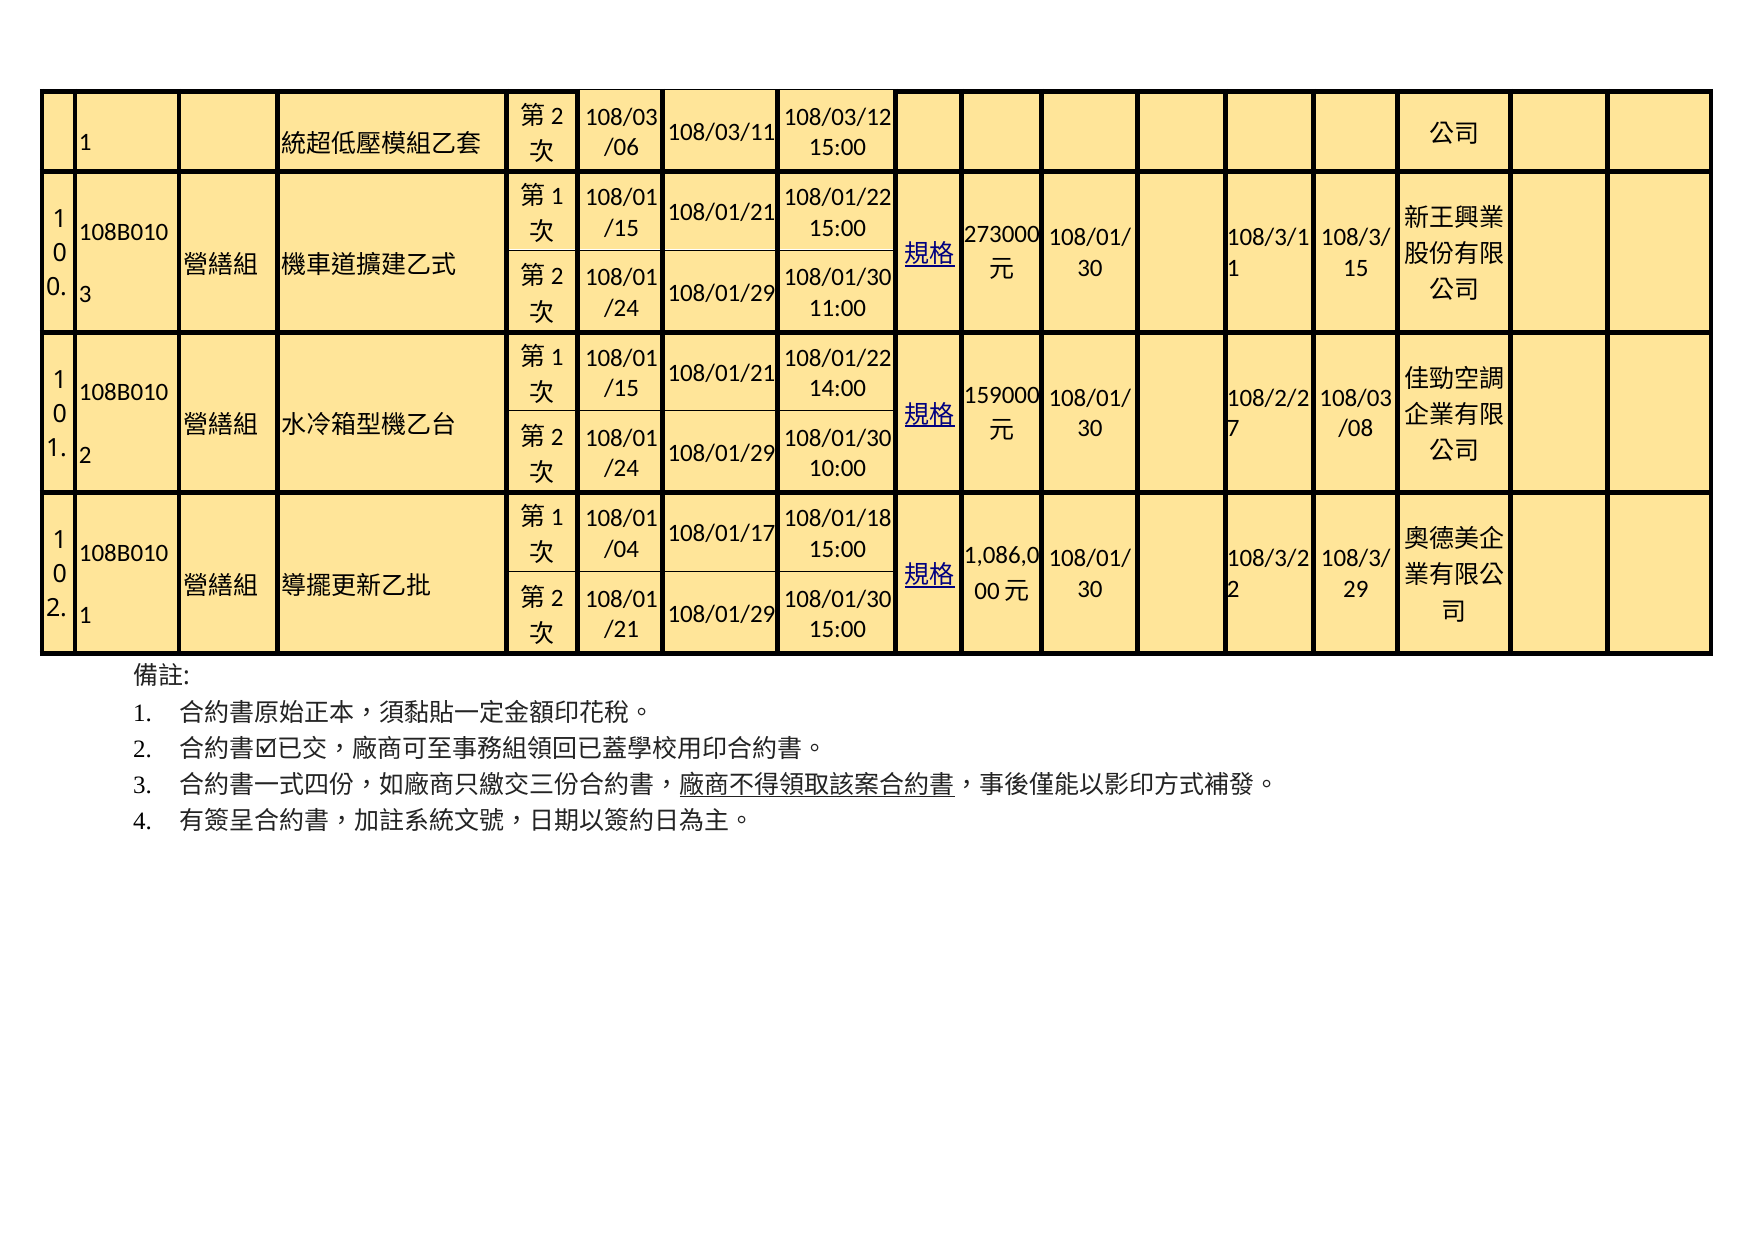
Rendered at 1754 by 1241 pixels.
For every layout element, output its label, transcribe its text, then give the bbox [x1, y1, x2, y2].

table_cell 統超低壓模組乙套 [280, 94, 504, 169]
table_cell [1610, 94, 1709, 169]
table_cell 108/03/11 [665, 90, 775, 169]
table_cell 108/01/3015:00 [780, 572, 893, 651]
table_cell 108/01/24 [580, 251, 660, 330]
table_cell 新王興業股份有限公司 [1400, 174, 1508, 330]
table_cell 奧德美企業有限公司 [1400, 495, 1508, 651]
table_cell 規格 [898, 495, 959, 651]
table_cell 108/01/21 [580, 572, 660, 651]
table_cell [1610, 335, 1709, 490]
table_cell 108/01/24 [580, 411, 660, 490]
table_cell [181, 94, 275, 169]
table_cell 273000元 [964, 174, 1039, 330]
table_cell [1140, 335, 1223, 490]
table_cell 108/3/22 [1228, 495, 1311, 651]
table_cell 1 [77, 94, 177, 169]
table_cell 108/01/22 15:00 [780, 174, 893, 249]
table_cell 108B0101 [77, 495, 177, 651]
table_cell 159000元 [964, 335, 1039, 490]
table_cell 佳勁空調企業有限公司 [1400, 335, 1508, 490]
table_cell [44, 174, 73, 330]
table_cell [964, 94, 1039, 169]
table_cell 規格 [898, 174, 959, 330]
table_cell 108/01/17 [665, 495, 775, 571]
table_cell 108B0102 [77, 335, 177, 490]
table_cell 108/01/29 [665, 411, 775, 490]
table_cell 導擺更新乙批 [280, 495, 504, 651]
table_cell 108/3/15 [1316, 174, 1395, 330]
table_cell 108/3/11 [1228, 174, 1311, 330]
table_cell 108/01/15 [580, 335, 660, 410]
table_cell [898, 94, 959, 169]
table_cell 108/01/30 [1044, 495, 1135, 651]
table_cell [1140, 94, 1223, 169]
table_cell [1513, 335, 1605, 490]
table_cell 108/01/18 15:00 [780, 495, 893, 571]
table_cell 108/03/08 [1316, 335, 1395, 490]
table_cell 第1次 [509, 495, 575, 571]
table_cell 108/01/30 [1044, 174, 1135, 330]
table_cell 108/01/04 [580, 495, 660, 571]
table_cell 108/2/27 [1228, 335, 1311, 490]
table_cell 第2次 [509, 572, 575, 651]
table_cell 108/01/29 [665, 251, 775, 330]
table_cell 水冷箱型機乙台 [280, 335, 504, 490]
table_cell 108/01/29 [665, 572, 775, 651]
table_cell 第2次 [509, 251, 575, 330]
table_cell [1228, 94, 1311, 169]
table_cell 108/01/30 10:00 [780, 411, 893, 490]
table_cell [44, 495, 73, 651]
table_cell 108/01/21 [665, 174, 775, 249]
list 合約書一式四份，如廠商只繳交三份合約書，廠商不得領取該案合約書，事後僅能以影印方式補發。 [29, 764, 1724, 801]
table_cell [1140, 495, 1223, 651]
list 合約書已交，廠商可至事務組領回已蓋學校用印合約書。 [29, 728, 1724, 764]
table_cell [1316, 94, 1395, 169]
table_cell 營繕組 [181, 335, 275, 490]
table_cell 營繕組 [181, 174, 275, 330]
table_cell 第1次 [509, 335, 575, 410]
table_cell 機車道擴建乙式 [280, 174, 504, 330]
table_cell [1610, 495, 1709, 651]
table_cell 108B0103 [77, 174, 177, 330]
table_cell 108/01/30 11:00 [780, 251, 893, 330]
list 有簽呈合約書，加註系統文號，日期以簽約日為主。 [29, 801, 1724, 837]
table_cell [1513, 174, 1605, 330]
table_cell 第2次 [509, 411, 575, 490]
table_cell 108/01/21 [665, 335, 775, 410]
table_cell [44, 335, 73, 490]
table_cell 公司 [1400, 94, 1508, 169]
table_cell 規格 [898, 335, 959, 490]
table_cell 第2次 [509, 94, 575, 169]
table_cell 108/3/29 [1316, 495, 1395, 651]
table_cell 1,086,000元 [964, 495, 1039, 651]
table_cell 營繕組 [181, 495, 275, 651]
list 合約書原始正本，須黏貼一定金額印花稅。 [29, 692, 1724, 728]
table_cell 108/03/12 15:00 [780, 90, 893, 169]
table_cell 第1次 [509, 174, 575, 249]
table_cell [1044, 94, 1135, 169]
table_cell 108/01/15 [580, 174, 660, 249]
table_cell [1513, 94, 1605, 169]
table_cell [1140, 174, 1223, 330]
table_cell 108/01/30 [1044, 335, 1135, 490]
table_cell 108/01/22 14:00 [780, 335, 893, 410]
table_cell [1610, 174, 1709, 330]
table_cell [1513, 495, 1605, 651]
table_cell 108/03/06 [580, 90, 660, 169]
text 備註: [29, 656, 1724, 692]
table_cell [44, 94, 73, 169]
